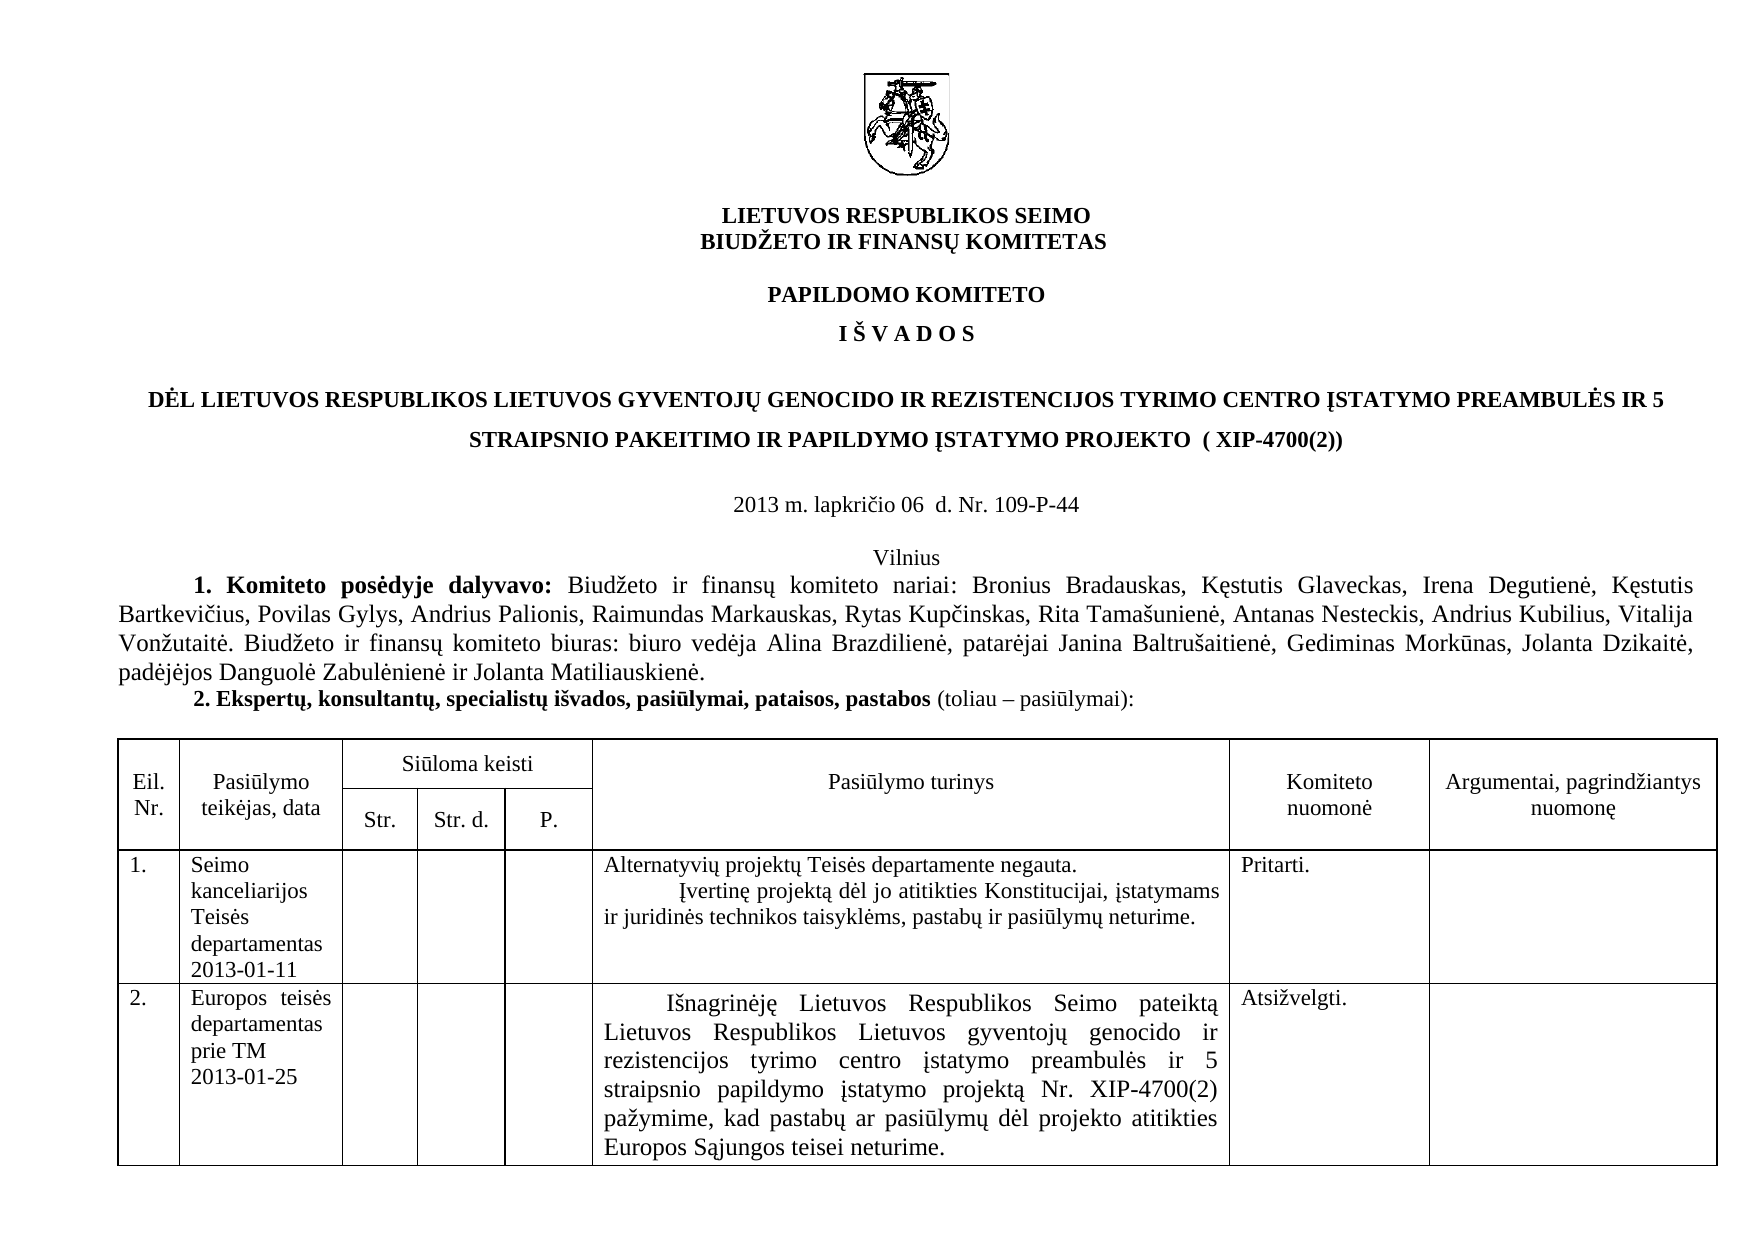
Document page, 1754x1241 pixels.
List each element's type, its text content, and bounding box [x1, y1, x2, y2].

table_cell [343, 984, 417, 1165]
table_cell Str. d. [418, 789, 504, 849]
table_header Pasiūlymo teikėjas, data [180, 740, 342, 849]
table_header Pasiūlymo turinys [593, 740, 1229, 849]
table_cell Pritarti. [1230, 851, 1429, 982]
table_cell 2. [119, 984, 179, 1165]
table_cell [343, 851, 417, 982]
table_cell P. [506, 789, 592, 849]
table_cell Europos teisės departamentas prie TM 2013-01-25 [180, 984, 342, 1165]
text BIUDŽETO ir FINANSŲ komitetas [118, 228, 1694, 254]
table_cell [506, 851, 592, 982]
table_cell Str. [343, 789, 417, 849]
table_header Siūloma keisti [343, 740, 592, 787]
table_cell Atsižvelgti. [1230, 984, 1429, 1165]
text 2. Ekspertų, konsultantų, specialistų išvados, pasiūlymai, pataisos, pastabos (toliau – pasiūlymai): [118, 686, 1694, 712]
subtitle PAPILDOMO KOMITETO [118, 281, 1694, 307]
table_header Komiteto nuomonė [1230, 740, 1429, 849]
table_cell Išnagrinėję Lietuvos Respublikos Seimo pateiktą Lietuvos Respublikos Lietuvos gyventojų genocido ir rezistencijos tyrimo centro įstatymo preambulės ir 5 straipsnio papildymo įstatymo projektą Nr. XIP-4700(2) pažymime, kad pastabų ar pasiūlymų dėl projekto atitikties Europos Sąjungos teisei neturime. [593, 984, 1229, 1165]
table_cell [418, 984, 504, 1165]
table_cell 1. [119, 851, 179, 982]
text 2013 m. lapkričio 06 d. Nr. 109-P-44 [118, 491, 1694, 518]
text 1. Komiteto posėdyje dalyvavo: Biudžeto ir finansų komiteto nariai: Bronius Bradauskas, Kęstutis Glaveckas, Irena Degutienė, Kęstutis Bartkevičius, Povilas Gylys, Andrius Palionis, Raimundas Markauskas, Rytas Kupčinskas, Rita Tamašunienė, Antanas Nesteckis, Andrius Kubilius, Vitalija Vonžutaitė. Biudžeto ir finansų komiteto biuras: biuro vedėja Alina Brazdilienė, patarėjai Janina Baltrušaitienė, Gediminas Morkūnas, Jolanta Dzikaitė, padėjėjos Danguolė Zabulėnienė ir Jolanta Matiliauskienė. [118, 571, 1694, 686]
table_cell [506, 984, 592, 1165]
text LIETUVOS RESPUBLIKOS SEIMO [118, 202, 1694, 228]
text Vilnius [118, 544, 1694, 571]
table_cell Alternatyvių projektų Teisės departamente negauta. Įvertinę projektą dėl jo atitikties Konstitucijai, įstatymams ir juridinės technikos taisyklėms, pastabų ir pasiūlymų neturime. [593, 851, 1229, 982]
table_header Argumentai, pagrindžiantys nuomonę [1430, 740, 1716, 849]
table_cell [418, 851, 504, 982]
text DĖL LIETUVOS RESPUBLIKOS LIETUVOS GYVENTOJŲ GENOCIDO IR REZISTENCIJOS TYRIMO CENTRO ĮSTATYMO PREAMBULĖS IR 5 STRAIPSNIO PAKEITIMO IR PAPILDYMO ĮSTATYMO PROJEKTO ( XIP-4700(2)) [118, 386, 1694, 452]
table_cell [1430, 984, 1716, 1165]
table_cell Seimo kanceliarijos Teisės departamentas 2013-01-11 [180, 851, 342, 982]
table_cell [1430, 851, 1716, 982]
subtitle I Š V A D O S [118, 320, 1694, 347]
table_header Eil. Nr. [119, 740, 179, 849]
